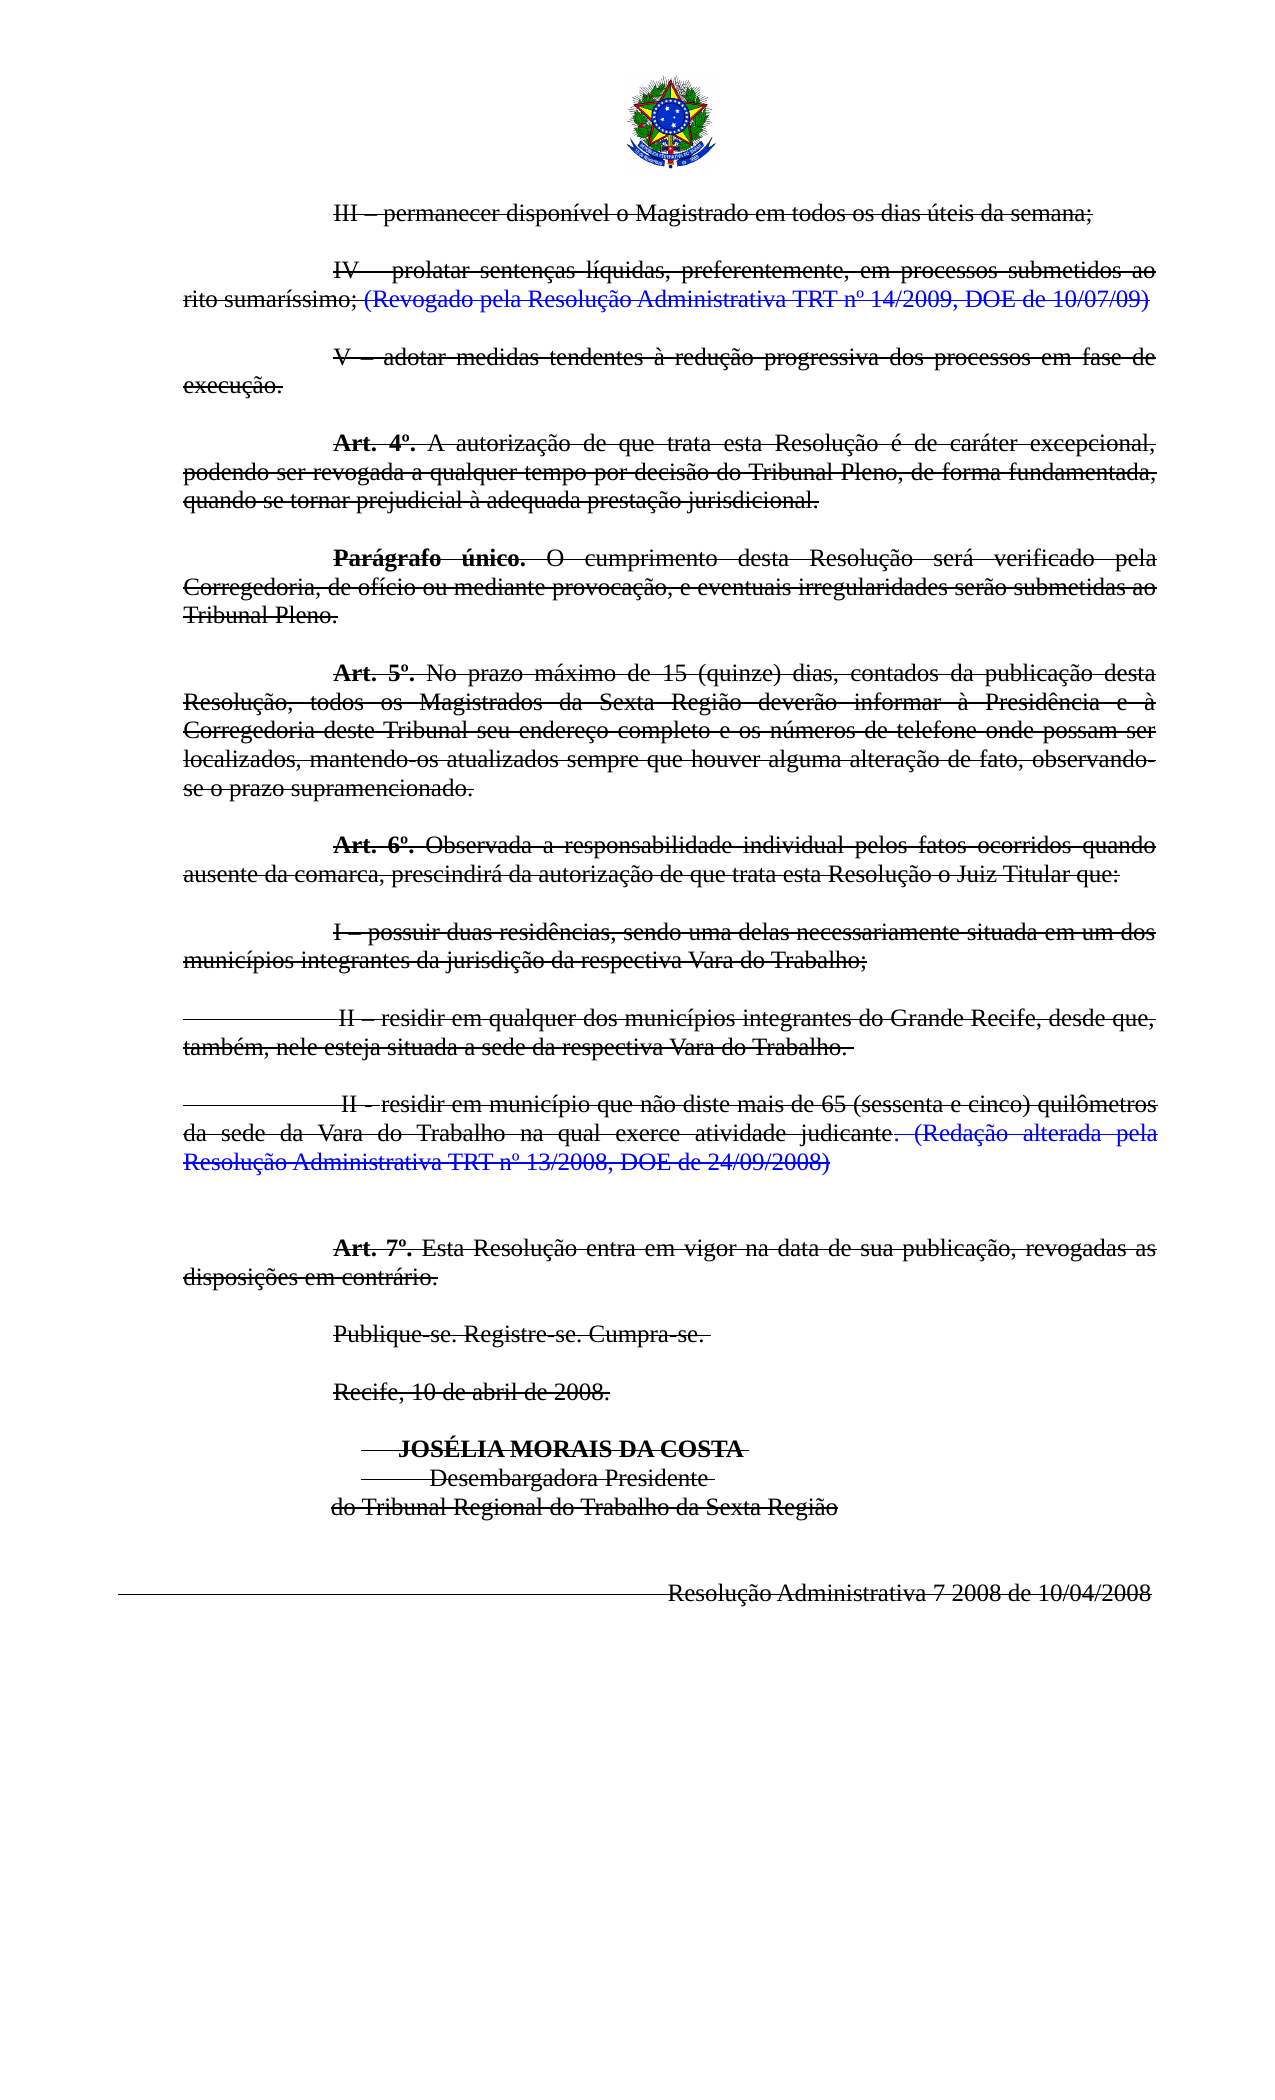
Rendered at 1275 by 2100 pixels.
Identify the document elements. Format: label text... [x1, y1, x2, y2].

text V – adotar medidas tendentes à redução progressiva dos processos em fase de execução. [183, 342, 1157, 399]
text III – permanecer disponível o Magistrado em todos os dias úteis da semana; [183, 198, 1157, 227]
text IV – prolatar sentenças líquidas, preferentemente, em processos submetidos ao rito sumaríssimo; (Revogado pela Resolução Administrativa TRT nº 14/2009, DOE de 10/07/09) [183, 256, 1157, 313]
text Art. 5º. No prazo máximo de 15 (quinze) dias, contados da publicação desta Resolução, todos os Magistrados da Sexta Região deverão informar à Presidência e à Corregedoria deste Tribunal seu endereço completo e os números de telefone onde possam ser localizados, mantendo-os atualizados sempre que houver alguma alteração de fato, observando-se o prazo supramencionado. [183, 658, 1157, 802]
text Art. 7º. Esta Resolução entra em vigor na data de sua publicação, revogadas as disposições em contrário. [183, 1233, 1157, 1291]
text II - residir em município que não diste mais de 65 (sessenta e cinco) quilômetros da sede da Vara do Trabalho na qual exerce atividade judicante. (Redação alterada pela Resolução Administrativa TRT nº 13/2008, DOE de 24/09/2008) [183, 1089, 1158, 1134]
text II - residir em município que não diste mais de 65 (sessenta e cinco) quilômetros da sede da Vara do Trabalho na qual exerce atividade judicante. (Redação alterada pela Resolução Administrativa TRT nº 13/2008, DOE de 24/09/2008) [183, 1135, 1158, 1176]
text Resolução Administrativa 7 2008 de 10/04/2008 [112, 1578, 1157, 1607]
text Art. 4º. A autorização de que trata esta Resolução é de caráter excepcional, podendo ser revogada a qualquer tempo por decisão do Tribunal Pleno, de forma fundamentada, quando se tornar prejudicial à adequada prestação jurisdicional. [183, 474, 1157, 514]
text Publique-se. Registre-se. Cumpra-se. [183, 1319, 1157, 1348]
subtitle Desembargadora Presidente [183, 1463, 1166, 1492]
text Parágrafo único. O cumprimento desta Resolução será verificado pela Corregedoria, de ofício ou mediante provocação, e eventuais irregularidades serão submetidas ao Tribunal Pleno. [183, 543, 1157, 587]
text I – possuir duas residências, sendo uma delas necessariamente situada em um dos municípios integrantes da jurisdição da respectiva Vara do Trabalho; [183, 917, 1157, 974]
text Parágrafo único. O cumprimento desta Resolução será verificado pela Corregedoria, de ofício ou mediante provocação, e eventuais irregularidades serão submetidas ao Tribunal Pleno. [183, 589, 1157, 629]
text Art. 4º. A autorização de que trata esta Resolução é de caráter excepcional, podendo ser revogada a qualquer tempo por decisão do Tribunal Pleno, de forma fundamentada, quando se tornar prejudicial à adequada prestação jurisdicional. [183, 428, 1157, 472]
text Recife, 10 de abril de 2008. [183, 1377, 1157, 1406]
text Art. 6º. Observada a responsabilidade individual pelos fatos ocorridos quando ausente da comarca, prescindirá da autorização de que trata esta Resolução o Juiz Titular que: [183, 831, 1157, 888]
subtitle do Tribunal Regional do Trabalho da Sexta Região [257, 1492, 1166, 1521]
picture [622, 73, 718, 170]
text II – residir em qualquer dos municípios integrantes do Grande Recife, desde que, também, nele esteja situada a sede da respectiva Vara do Trabalho. [183, 1003, 1158, 1061]
text JOSÉLIA MORAIS DA COSTA [333, 1434, 1166, 1463]
